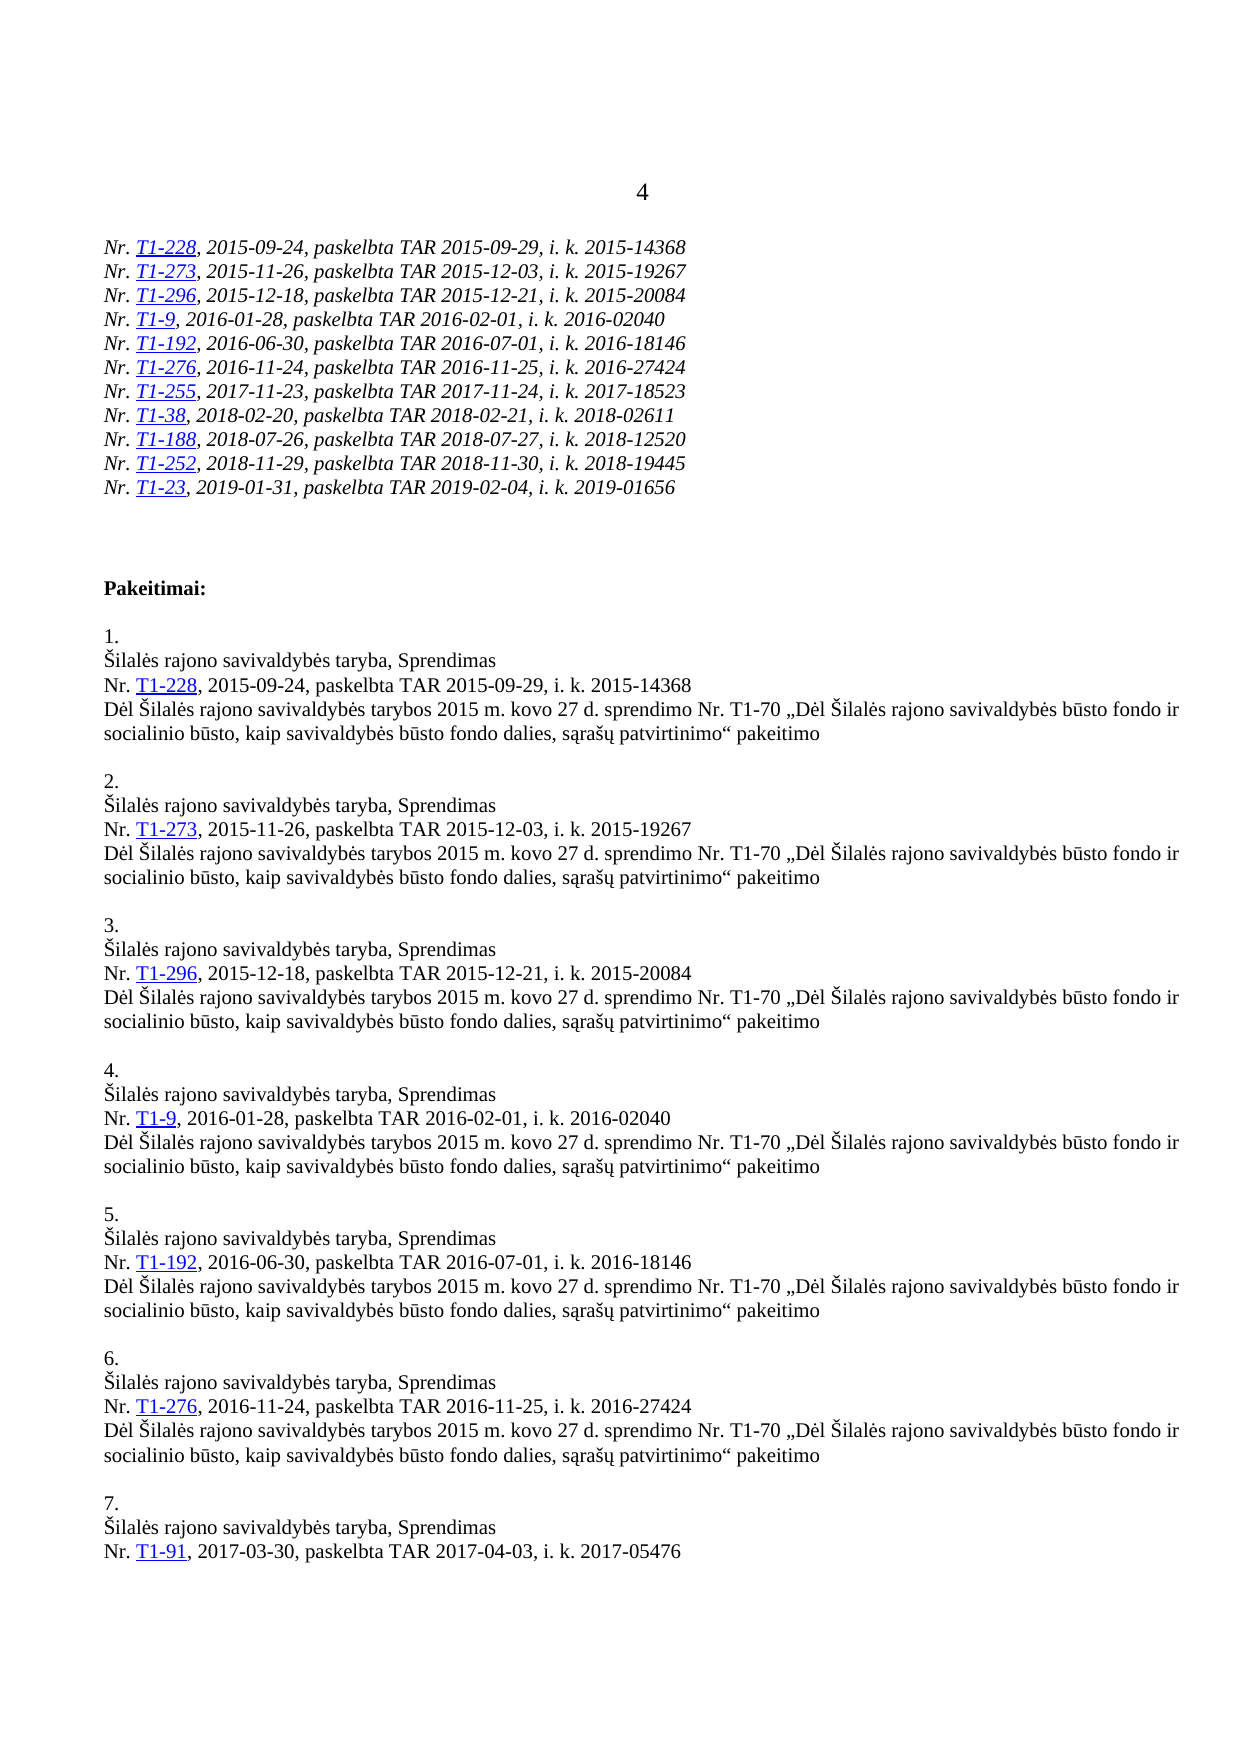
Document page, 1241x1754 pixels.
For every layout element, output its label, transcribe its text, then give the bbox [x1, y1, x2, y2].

text 6. [103, 1346, 1181, 1370]
text Šilalės rajono savivaldybės taryba, Sprendimas [103, 793, 1181, 817]
text Nr. T1-9, 2016-01-28, paskelbta TAR 2016-02-01, i. k. 2016-02040 [103, 1106, 1181, 1130]
text 4. [103, 1057, 1181, 1082]
text Pakeitimai: [103, 576, 1181, 600]
text Nr. T1-296, 2015-12-18, paskelbta TAR 2015-12-21, i. k. 2015-20084 [103, 283, 1181, 307]
text Nr. T1-273, 2015-11-26, paskelbta TAR 2015-12-03, i. k. 2015-19267 [103, 259, 1181, 283]
text Nr. T1-273, 2015-11-26, paskelbta TAR 2015-12-03, i. k. 2015-19267 [103, 817, 1181, 841]
text Šilalės rajono savivaldybės taryba, Sprendimas [103, 1082, 1181, 1106]
text 1. [103, 624, 1181, 648]
text Dėl Šilalės rajono savivaldybės tarybos 2015 m. kovo 27 d. sprendimo Nr. T1-70 „Dėl Šilalės rajono savivaldybės būsto fondo ir socialinio būsto, kaip savivaldybės būsto fondo dalies, sąrašų patvirtinimo“ pakeitimo [103, 1274, 1181, 1322]
text Šilalės rajono savivaldybės taryba, Sprendimas [103, 1370, 1181, 1394]
text Dėl Šilalės rajono savivaldybės tarybos 2015 m. kovo 27 d. sprendimo Nr. T1-70 „Dėl Šilalės rajono savivaldybės būsto fondo ir socialinio būsto, kaip savivaldybės būsto fondo dalies, sąrašų patvirtinimo“ pakeitimo [103, 985, 1181, 1033]
text 3. [103, 913, 1181, 937]
text Šilalės rajono savivaldybės taryba, Sprendimas [103, 937, 1181, 961]
text Nr. T1-23, 2019-01-31, paskelbta TAR 2019-02-04, i. k. 2019-01656 [103, 475, 1181, 499]
text Nr. T1-276, 2016-11-24, paskelbta TAR 2016-11-25, i. k. 2016-27424 [103, 355, 1181, 379]
text Šilalės rajono savivaldybės taryba, Sprendimas [103, 1226, 1181, 1250]
text 7. [103, 1491, 1181, 1515]
text Nr. T1-228, 2015-09-24, paskelbta TAR 2015-09-29, i. k. 2015-14368 [103, 235, 1181, 259]
text Nr. T1-188, 2018-07-26, paskelbta TAR 2018-07-27, i. k. 2018-12520 [103, 427, 1181, 451]
text Šilalės rajono savivaldybės taryba, Sprendimas [103, 648, 1181, 672]
text Dėl Šilalės rajono savivaldybės tarybos 2015 m. kovo 27 d. sprendimo Nr. T1-70 „Dėl Šilalės rajono savivaldybės būsto fondo ir socialinio būsto, kaip savivaldybės būsto fondo dalies, sąrašų patvirtinimo“ pakeitimo [103, 1130, 1181, 1178]
text Nr. T1-296, 2015-12-18, paskelbta TAR 2015-12-21, i. k. 2015-20084 [103, 961, 1181, 985]
text 2. [103, 769, 1181, 793]
text Dėl Šilalės rajono savivaldybės tarybos 2015 m. kovo 27 d. sprendimo Nr. T1-70 „Dėl Šilalės rajono savivaldybės būsto fondo ir socialinio būsto, kaip savivaldybės būsto fondo dalies, sąrašų patvirtinimo“ pakeitimo [103, 697, 1181, 745]
text Nr. T1-276, 2016-11-24, paskelbta TAR 2016-11-25, i. k. 2016-27424 [103, 1394, 1181, 1418]
text 5. [103, 1202, 1181, 1226]
text Nr. T1-192, 2016-06-30, paskelbta TAR 2016-07-01, i. k. 2016-18146 [103, 1250, 1181, 1274]
text Šilalės rajono savivaldybės taryba, Sprendimas [103, 1515, 1181, 1539]
text Nr. T1-192, 2016-06-30, paskelbta TAR 2016-07-01, i. k. 2016-18146 [103, 331, 1181, 355]
text Nr. T1-38, 2018-02-20, paskelbta TAR 2018-02-21, i. k. 2018-02611 [103, 403, 1181, 427]
text Dėl Šilalės rajono savivaldybės tarybos 2015 m. kovo 27 d. sprendimo Nr. T1-70 „Dėl Šilalės rajono savivaldybės būsto fondo ir socialinio būsto, kaip savivaldybės būsto fondo dalies, sąrašų patvirtinimo“ pakeitimo [103, 1418, 1181, 1467]
text Nr. T1-9, 2016-01-28, paskelbta TAR 2016-02-01, i. k. 2016-02040 [103, 307, 1181, 331]
text Nr. T1-255, 2017-11-23, paskelbta TAR 2017-11-24, i. k. 2017-18523 [103, 379, 1181, 403]
text Nr. T1-228, 2015-09-24, paskelbta TAR 2015-09-29, i. k. 2015-14368 [103, 672, 1181, 697]
text Nr. T1-91, 2017-03-30, paskelbta TAR 2017-04-03, i. k. 2017-05476 [103, 1539, 1181, 1563]
text Nr. T1-252, 2018-11-29, paskelbta TAR 2018-11-30, i. k. 2018-19445 [103, 451, 1181, 475]
text Dėl Šilalės rajono savivaldybės tarybos 2015 m. kovo 27 d. sprendimo Nr. T1-70 „Dėl Šilalės rajono savivaldybės būsto fondo ir socialinio būsto, kaip savivaldybės būsto fondo dalies, sąrašų patvirtinimo“ pakeitimo [103, 841, 1181, 889]
